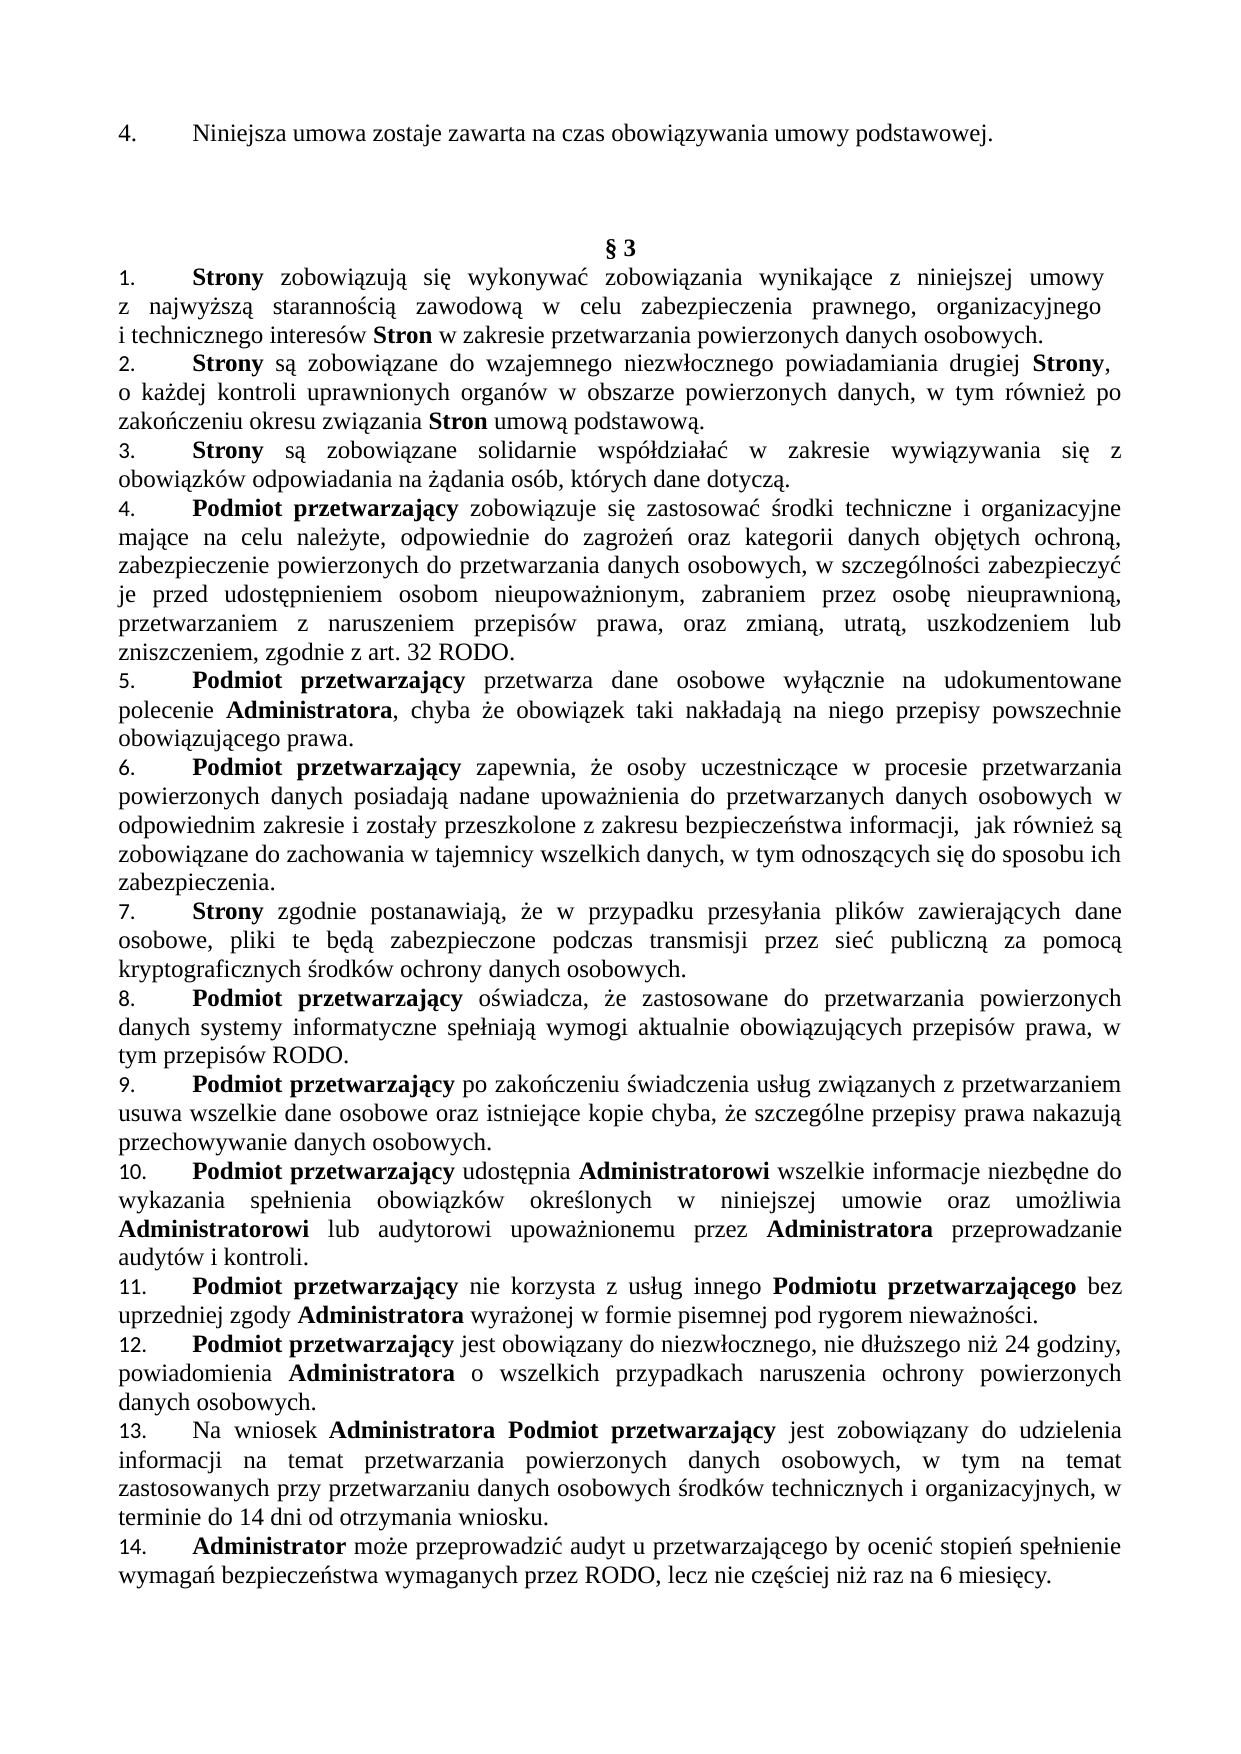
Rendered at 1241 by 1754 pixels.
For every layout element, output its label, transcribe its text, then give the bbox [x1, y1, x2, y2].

list Strony są zobowiązane do wzajemnego niezwłocznego powiadamiania drugiej Strony, o każdej kontroli uprawnionych organów w obszarze powierzonych danych, w tym również po zakończeniu okresu związania Stron umową podstawową. [118, 348, 1122, 435]
list Podmiot przetwarzający zapewnia, że osoby uczestniczące w procesie przetwarzania powierzonych danych posiadają nadane upoważnienia do przetwarzanych danych osobowych w odpowiednim zakresie i zostały przeszkolone z zakresu bezpieczeństwa informacji, jak również są zobowiązane do zachowania w tajemnicy wszelkich danych, w tym odnoszących się do sposobu ich zabezpieczenia. [118, 752, 1122, 896]
list Strony zobowiązują się wykonywać zobowiązania wynikające z niniejszej umowy z najwyższą starannością zawodową w celu zabezpieczenia prawnego, organizacyjnego i technicznego interesów Stron w zakresie przetwarzania powierzonych danych osobowych. [118, 262, 1122, 348]
list Podmiot przetwarzający jest obowiązany do niezwłocznego, nie dłuższego niż 24 godziny, powiadomienia Administratora o wszelkich przypadkach naruszenia ochrony powierzonych danych osobowych. [118, 1329, 1122, 1416]
list Podmiot przetwarzający po zakończeniu świadczenia usług związanych z przetwarzaniem usuwa wszelkie dane osobowe oraz istniejące kopie chyba, że szczególne przepisy prawa nakazują przechowywanie danych osobowych. [118, 1069, 1122, 1156]
list Podmiot przetwarzający zobowiązuje się zastosować środki techniczne i organizacyjne mające na celu należyte, odpowiednie do zagrożeń oraz kategorii danych objętych ochroną, zabezpieczenie powierzonych do przetwarzania danych osobowych, w szczególności zabezpieczyć je przed udostępnieniem osobom nieupoważnionym, zabraniem przez osobę nieuprawnioną, przetwarzaniem z naruszeniem przepisów prawa, oraz zmianą, utratą, uszkodzeniem lub zniszczeniem, zgodnie z art. 32 RODO. [118, 493, 1122, 666]
list Niniejsza umowa zostaje zawarta na czas obowiązywania umowy podstawowej. [118, 118, 1122, 147]
list Strony są zobowiązane solidarnie współdziałać w zakresie wywiązywania się z obowiązków odpowiadania na żądania osób, których dane dotyczą. [118, 435, 1122, 493]
list Administrator może przeprowadzić audyt u przetwarzającego by ocenić stopień spełnienie wymagań bezpieczeństwa wymaganych przez RODO, lecz nie częściej niż raz na 6 miesięcy. [118, 1531, 1122, 1589]
list Podmiot przetwarzający udostępnia Administratorowi wszelkie informacje niezbędne do wykazania spełnienia obowiązków określonych w niniejszej umowie oraz umożliwia Administratorowi lub audytorowi upoważnionemu przez Administratora przeprowadzanie audytów i kontroli. [118, 1156, 1122, 1271]
list Podmiot przetwarzający nie korzysta z usług innego Podmiotu przetwarzającego bez uprzedniej zgody Administratora wyrażonej w formie pisemnej pod rygorem nieważności. [118, 1271, 1122, 1329]
list Podmiot przetwarzający oświadcza, że zastosowane do przetwarzania powierzonych danych systemy informatyczne spełniają wymogi aktualnie obowiązujących przepisów prawa, w tym przepisów RODO. [118, 983, 1122, 1069]
list Na wniosek Administratora Podmiot przetwarzający jest zobowiązany do udzielenia informacji na temat przetwarzania powierzonych danych osobowych, w tym na temat zastosowanych przy przetwarzaniu danych osobowych środków technicznych i organizacyjnych, w terminie do 14 dni od otrzymania wniosku. [118, 1416, 1122, 1531]
list Strony zgodnie postanawiają, że w przypadku przesyłania plików zawierających dane osobowe, pliki te będą zabezpieczone podczas transmisji przez sieć publiczną za pomocą kryptograficznych środków ochrony danych osobowych. [118, 896, 1122, 983]
text § 3 [118, 233, 1122, 262]
list Podmiot przetwarzający przetwarza dane osobowe wyłącznie na udokumentowane polecenie Administratora, chyba że obowiązek taki nakładają na niego przepisy powszechnie obowiązującego prawa. [118, 666, 1122, 752]
